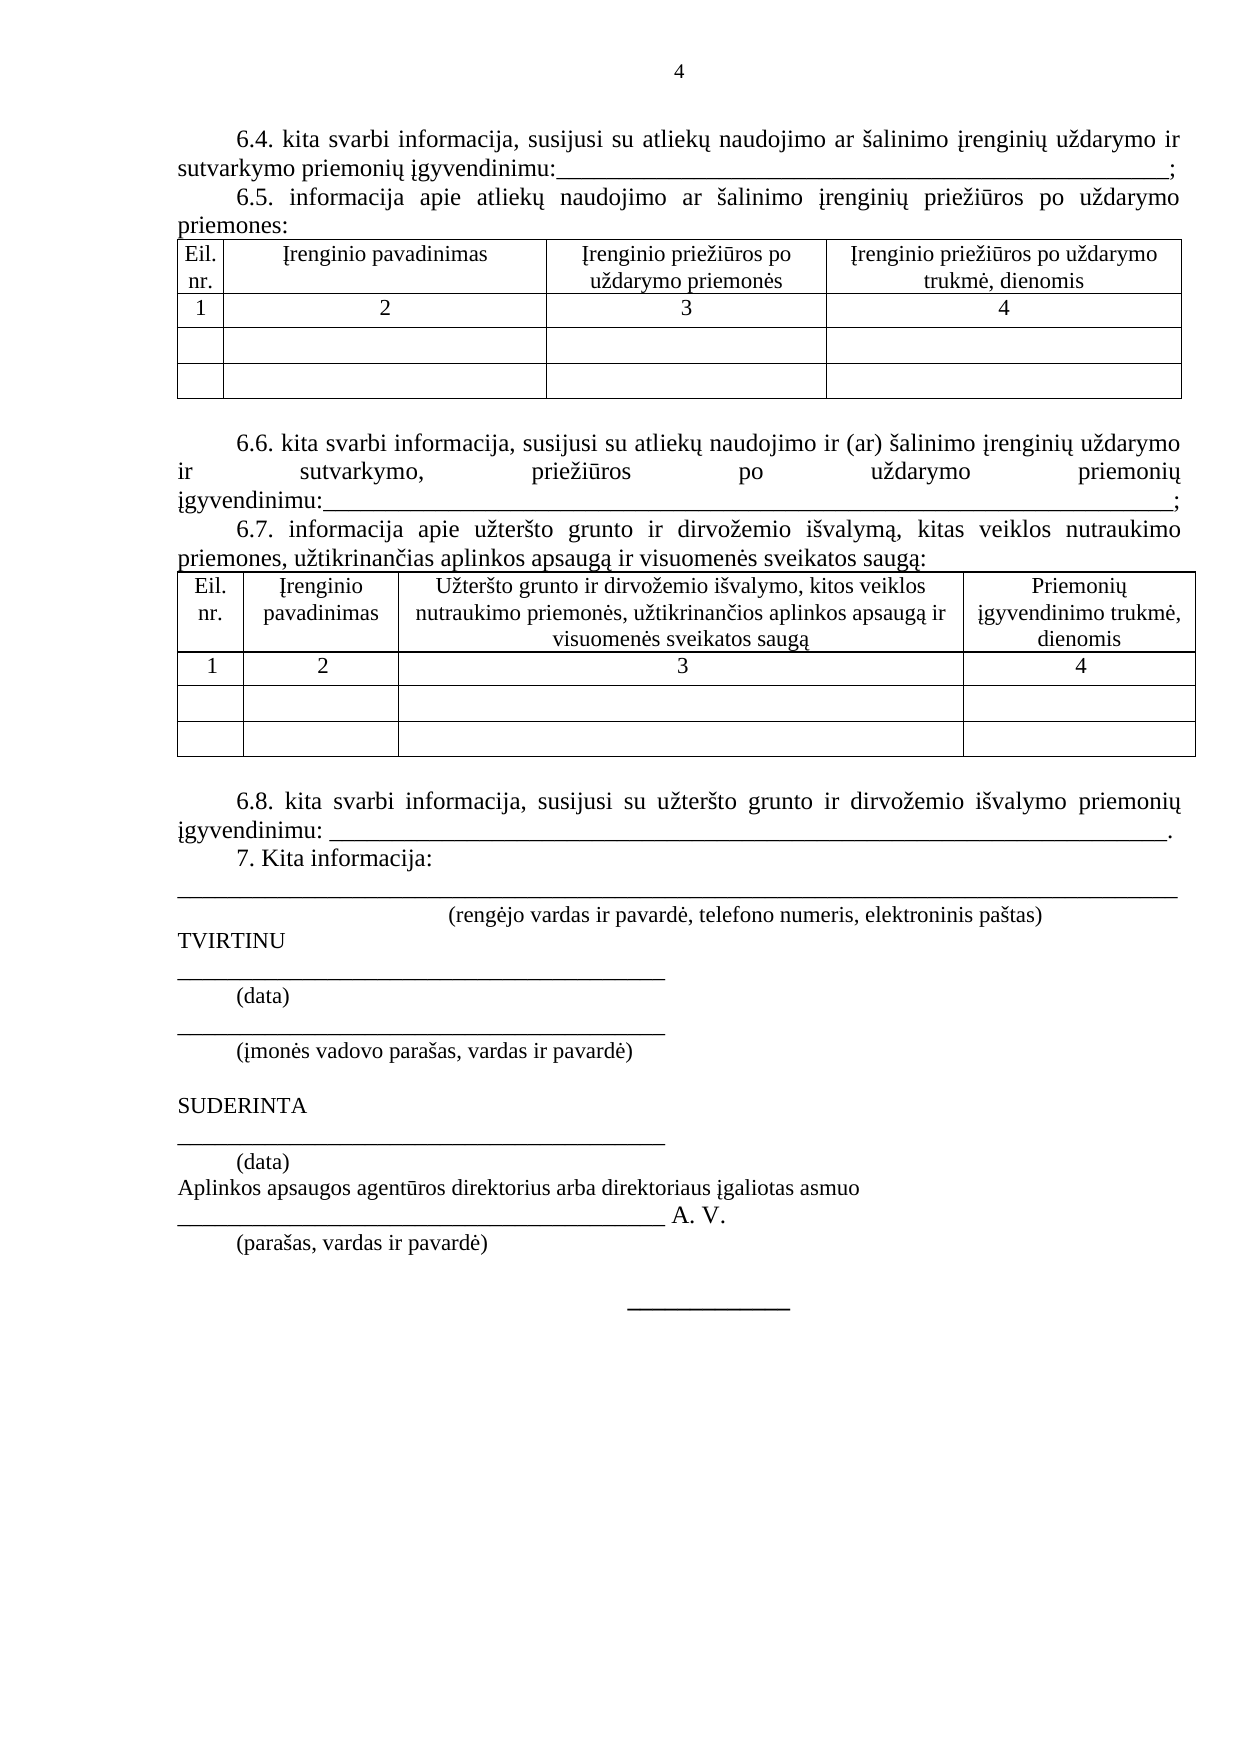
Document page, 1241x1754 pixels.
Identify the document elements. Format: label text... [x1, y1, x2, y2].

table_header Priemonių įgyvendinimo trukmė, dienomis [964, 573, 1195, 651]
table_cell [964, 722, 1195, 756]
table_cell 2 [244, 653, 398, 685]
text Aplinkos apsaugos agentūros direktorius arba direktoriaus įgaliotas asmuo [177, 1174, 1181, 1200]
text (rengėjo vardas ir pavardė, telefono numeris, elektroninis paštas) [177, 901, 1181, 927]
text _______________________________________ [177, 1009, 1181, 1037]
table_cell [964, 686, 1195, 721]
table_cell [827, 364, 1181, 398]
table_header Užteršto grunto ir dirvožemio išvalymo, kitos veiklos nutraukimo priemonės, užtikrinančios aplinkos apsaugą ir visuomenės sveikatos saugą [399, 573, 963, 651]
table_cell 1 [178, 294, 223, 327]
text 6.7. informacija apie užteršto grunto ir dirvožemio išvalymą, kitas veiklos nutraukimo priemones, užtikrinančias aplinkos apsaugą ir visuomenės sveikatos saugą: [177, 514, 1181, 571]
table_cell [224, 364, 546, 398]
table_cell 2 [224, 294, 546, 327]
table_cell [178, 364, 223, 398]
text 7. Kita informacija: [177, 843, 1181, 872]
table_header Įrenginio pavadinimas [244, 573, 398, 651]
table_cell [224, 328, 546, 362]
table_header Įrenginio priežiūros po uždarymo trukmė, dienomis [827, 240, 1181, 293]
table_header Eil. nr. [178, 573, 243, 651]
table_cell [547, 364, 826, 398]
table_cell [178, 722, 243, 756]
text 6.4. kita svarbi informacija, susijusi su atliekų naudojimo ar šalinimo įrenginių uždarymo ir sutvarkymo priemonių įgyvendinimu:_________________________________________________; [177, 124, 1181, 182]
table_cell [827, 328, 1181, 362]
table_cell [399, 722, 963, 756]
text TVIRTINU [177, 927, 1181, 954]
table_cell 4 [964, 653, 1195, 685]
table_cell 3 [547, 294, 826, 327]
text _____________ [236, 1284, 1181, 1313]
table_header Įrenginio priežiūros po uždarymo priemonės [547, 240, 826, 293]
text _______________________________________ [177, 954, 1181, 982]
text 6.6. kita svarbi informacija, susijusi su atliekų naudojimo ir (ar) šalinimo įrenginių uždarymo ir sutvarkymo, priežiūros po uždarymo priemonių įgyvendinimu:____________________________________________________________________; [177, 428, 1181, 514]
table_cell 1 [178, 653, 243, 685]
text (įmonės vadovo parašas, vardas ir pavardė) [236, 1037, 1181, 1064]
table_cell 4 [827, 294, 1181, 327]
table_cell [244, 686, 398, 721]
table_cell [547, 328, 826, 362]
text (data) [236, 982, 1181, 1009]
text _______________________________________ [177, 1119, 1181, 1148]
text ________________________________________________________________________________ [177, 872, 1181, 901]
text (parašas, vardas ir pavardė) [236, 1229, 1181, 1256]
text _______________________________________ A. V. [177, 1200, 1181, 1229]
table_header Eil. nr. [178, 240, 223, 293]
text (data) [236, 1148, 1181, 1174]
text 6.5. informacija apie atliekų naudojimo ar šalinimo įrenginių priežiūros po uždarymo priemones: [177, 182, 1181, 239]
text 6.8. kita svarbi informacija, susijusi su užteršto grunto ir dirvožemio išvalymo priemonių įgyvendinimu: ___________________________________________________________________. [177, 786, 1181, 843]
table_cell [178, 686, 243, 721]
table_cell 3 [399, 653, 963, 685]
table_cell [244, 722, 398, 756]
table_cell [399, 686, 963, 721]
text SUDERINTA [177, 1093, 1181, 1119]
table_header Įrenginio pavadinimas [224, 240, 546, 293]
table_cell [178, 328, 223, 362]
